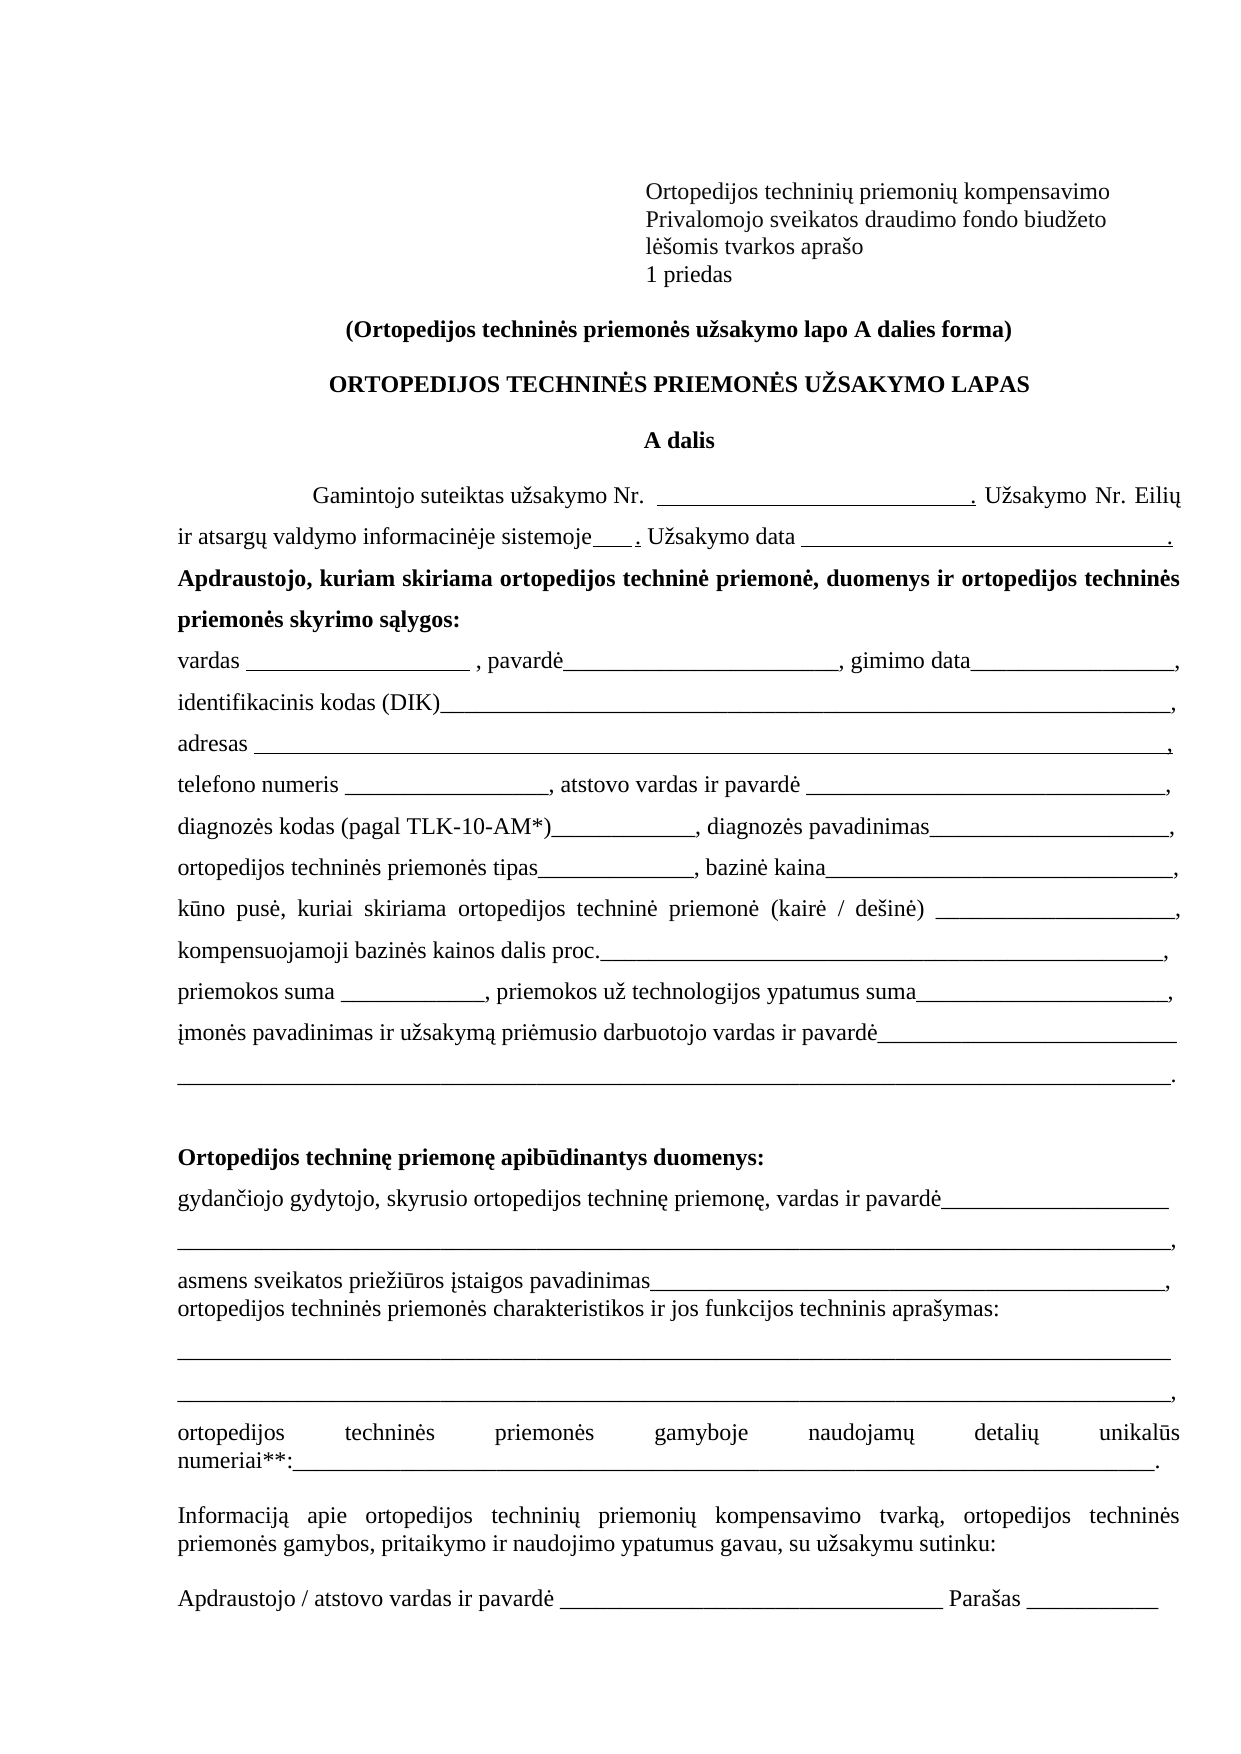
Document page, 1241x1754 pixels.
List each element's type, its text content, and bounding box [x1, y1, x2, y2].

text Apdraustojo, kuriam skiriama ortopedijos techninė priemonė, duomenys ir ortopedijos techninės priemonės skyrimo sąlygos: [177, 563, 1181, 632]
text adresas , [177, 729, 1181, 757]
text ortopedijos techninės priemonės tipas_____________, bazinė kaina_____________________________, [177, 853, 1181, 881]
text 1 priedas [510, 260, 1181, 288]
text Ortopedijos techninę priemonę apibūdinantys duomenys: [177, 1142, 1181, 1170]
text kūno pusė, kuriai skiriama ortopedijos techninė priemonė (kairė / dešinė) ____________________, kompensuojamoji bazinės kainos dalis proc._______________________________________________, [177, 894, 1181, 963]
text ortopedijos techninės priemonės gamyboje naudojamų detalių unikalūs numeriai**:________________________________________________________________________. [177, 1418, 1181, 1473]
text ___________________________________________________________________________________. [177, 1060, 1181, 1087]
text A dalis [177, 426, 1181, 453]
text telefono numeris _________________, atstovo vardas ir pavardė ______________________________, [177, 770, 1181, 798]
text gydančiojo gydytojo, skyrusio ortopedijos techninę priemonę, vardas ir pavardė___________________ [177, 1184, 1181, 1211]
text Apdraustojo / atstovo vardas ir pavardė ________________________________ Parašas ___________ [177, 1584, 1181, 1611]
text ORTOPEDIJOS TECHNINĖS PRIEMONĖS UŽSAKYMO LAPAS [177, 370, 1181, 398]
text priemokos suma ____________, priemokos už technologijos ypatumus suma_____________________, [177, 977, 1181, 1005]
text ortopedijos techninės priemonės charakteristikos ir jos funkcijos techninis aprašymas: [177, 1294, 1181, 1322]
text ___________________________________________________________________________________ [177, 1336, 1181, 1363]
text lėšomis tvarkos aprašo [583, 232, 1181, 260]
text Privalomojo sveikatos draudimo fondo biudžeto [645, 205, 1181, 232]
text Gamintojo suteiktas užsakymo Nr. . Užsakymo Nr. Eilių ir atsargų valdymo informacinėje sistemoje . Užsakymo data . [177, 481, 1181, 550]
text diagnozės kodas (pagal TLK-10-AM*)____________, diagnozės pavadinimas____________________, [177, 812, 1181, 839]
text įmonės pavadinimas ir užsakymą priėmusio darbuotojo vardas ir pavardė_________________________ [177, 1018, 1181, 1046]
text Informaciją apie ortopedijos techninių priemonių kompensavimo tvarką, ortopedijos techninės priemonės gamybos, pritaikymo ir naudojimo ypatumus gavau, su užsakymu sutinku: [177, 1501, 1181, 1556]
text ___________________________________________________________________________________, [177, 1225, 1181, 1253]
text vardas , pavardė_______________________, gimimo data_________________, [177, 646, 1181, 674]
text Ortopedijos techninių priemonių kompensavimo [645, 177, 1181, 205]
text asmens sveikatos priežiūros įstaigos pavadinimas___________________________________________, [177, 1267, 1181, 1294]
text (Ortopedijos techninės priemonės užsakymo lapo A dalies forma) [177, 315, 1181, 343]
text ___________________________________________________________________________________, [177, 1377, 1181, 1404]
text identifikacinis kodas (DIK)_____________________________________________________________, [177, 688, 1181, 715]
